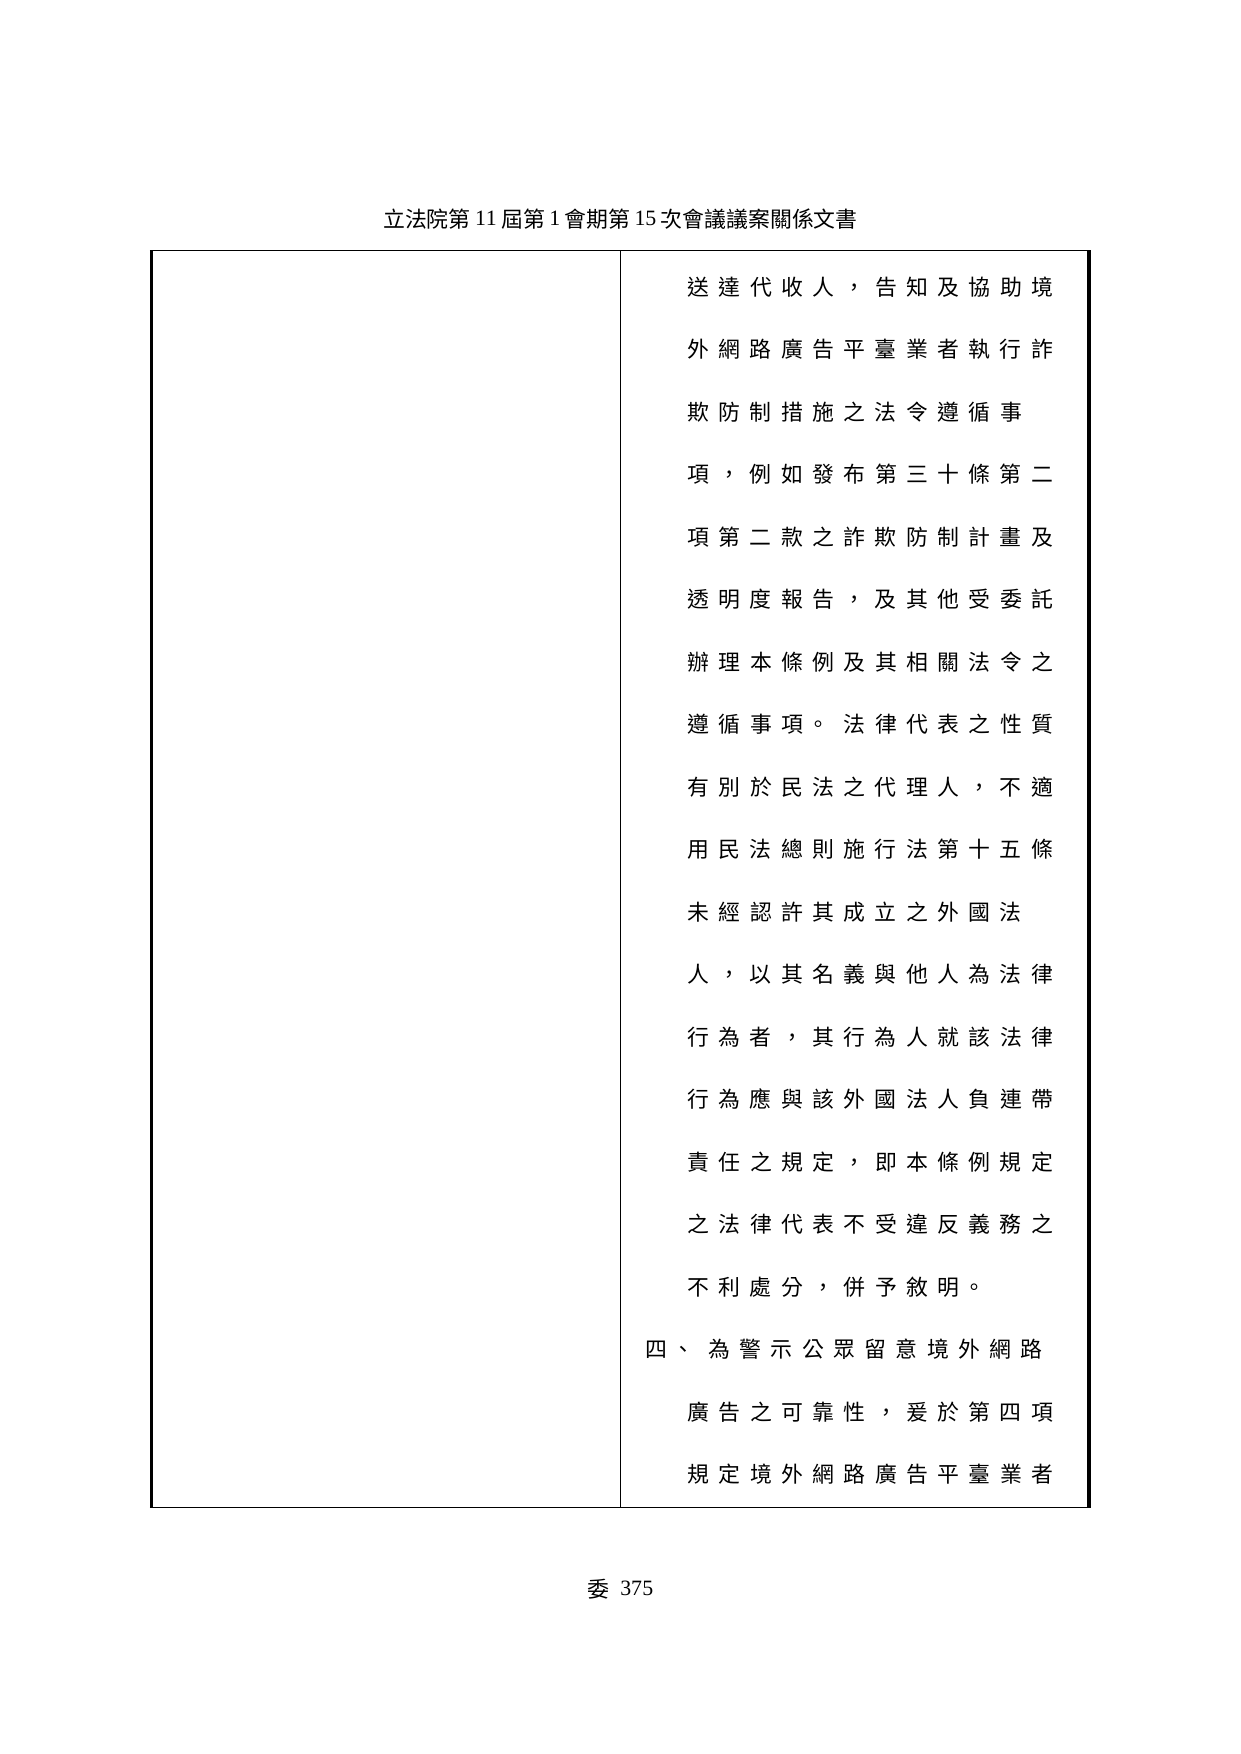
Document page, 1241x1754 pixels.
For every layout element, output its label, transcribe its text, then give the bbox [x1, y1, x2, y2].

table_cell 送達代收人，告知及協助境外網路廣告平臺業者執行詐欺防制措施之法令遵循事項，例如發布第三十條第二項第二款之詐欺防制計畫及透明度報告，及其他受委託辦理本條例及其相關法令之遵循事項。法律代表之性質有別於民法之代理人，不適用民法總則施行法第十五條未經認許其成立之外國法人，以其名義與他人為法律行為者，其行為人就該法律行為應與該外國法人負連帶責任之規定，即本條例規定之法律代表不受違反義務之不利處分，併予敘明。 四、為警示公眾留意境外網路廣告之可靠性，爰於第四項規定境外網路廣告平臺業者 [621, 251, 1087, 1507]
table_cell [153, 251, 620, 1507]
